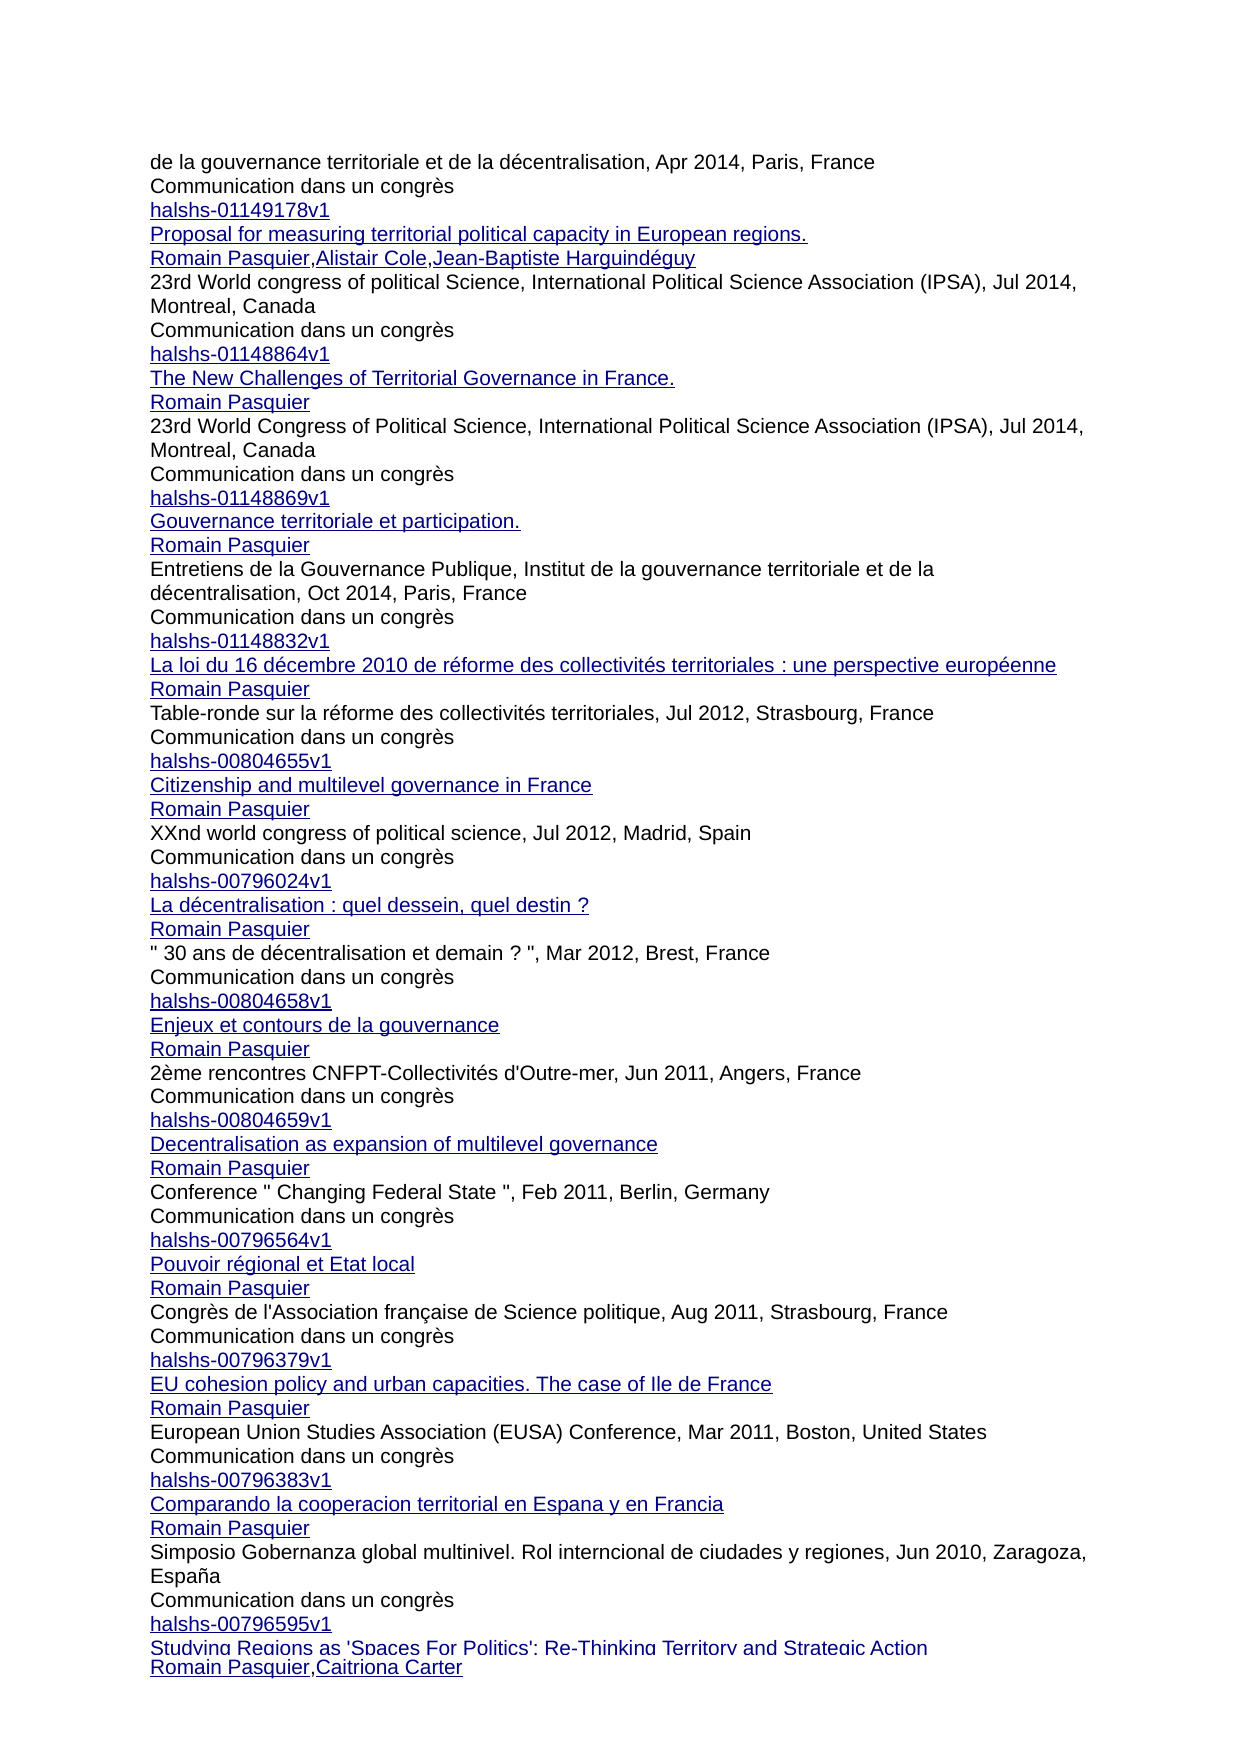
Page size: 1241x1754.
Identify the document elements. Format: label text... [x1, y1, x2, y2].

table_cell La décentralisation : quel dessein, quel destin ? Romain Pasquier " 30 ans de décentralisation et demain ? ", Mar 2012, Brest, France Communication dans un congrès halshs-00804658v1 [150, 893, 1090, 1012]
table_cell The New Challenges of Territorial Governance in France. Romain Pasquier 23rd World Congress of Political Science, International Political Science Association (IPSA), Jul 2014, Montreal, Canada Communication dans un congrès halshs-01148869v1 [150, 366, 1090, 509]
table_cell Gouvernance territoriale et participation. Romain Pasquier Entretiens de la Gouvernance Publique, Institut de la gouvernance territoriale et de la décentralisation, Oct 2014, Paris, France Communication dans un congrès halshs-01148832v1 [150, 509, 1090, 653]
table_cell Comparando la cooperacion territorial en Espana y en Francia Romain Pasquier Simposio Gobernanza global multinivel. Rol interncional de ciudades y regiones, Jun 2010, Zaragoza, España Communication dans un congrès halshs-00796595v1 [150, 1492, 1090, 1635]
table_cell La loi du 16 décembre 2010 de réforme des collectivités territoriales : une perspective européenne Romain Pasquier Table-ronde sur la réforme des collectivités territoriales, Jul 2012, Strasbourg, France Communication dans un congrès halshs-00804655v1 [150, 653, 1090, 773]
table_cell Pouvoir régional et Etat local Romain Pasquier Congrès de l'Association française de Science politique, Aug 2011, Strasbourg, France Communication dans un congrès halshs-00796379v1 [150, 1252, 1090, 1372]
table_cell Citizenship and multilevel governance in France Romain Pasquier XXnd world congress of political science, Jul 2012, Madrid, Spain Communication dans un congrès halshs-00796024v1 [150, 773, 1090, 893]
table_cell Decentralisation as expansion of multilevel governance Romain Pasquier Conference " Changing Federal State ", Feb 2011, Berlin, Germany Communication dans un congrès halshs-00796564v1 [150, 1132, 1090, 1252]
table_cell EU cohesion policy and urban capacities. The case of Ile de France Romain Pasquier European Union Studies Association (EUSA) Conference, Mar 2011, Boston, United States Communication dans un congrès halshs-00796383v1 [150, 1372, 1090, 1492]
table_cell Studying Regions as 'Spaces For Politics': Re-Thinking Territory and Strategic Action Romain Pasquier,Caitriona Carter [150, 1635, 1090, 1679]
table_cell Proposal for measuring territorial political capacity in European regions. Romain Pasquier,Alistair Cole,Jean-Baptiste Harguindéguy 23rd World congress of political Science, International Political Science Association (IPSA), Jul 2014, Montreal, Canada Communication dans un congrès halshs-01148864v1 [150, 222, 1090, 366]
table_cell Enjeux et contours de la gouvernance Romain Pasquier 2ème rencontres CNFPT-Collectivités d'Outre-mer, Jun 2011, Angers, France Communication dans un congrès halshs-00804659v1 [150, 1013, 1090, 1132]
table_cell La différenciation territoriale peut-elle réduire les inégalités spatiales ? Romain Pasquier La semaine parlementaire de l’ISMaPP (Institut supérieur du management public et politique), Institut de la gouvernance territoriale et de la décentralisation, Apr 2014, Paris, France Communication dans un congrès halshs-01149178v1 [150, 150, 1090, 222]
